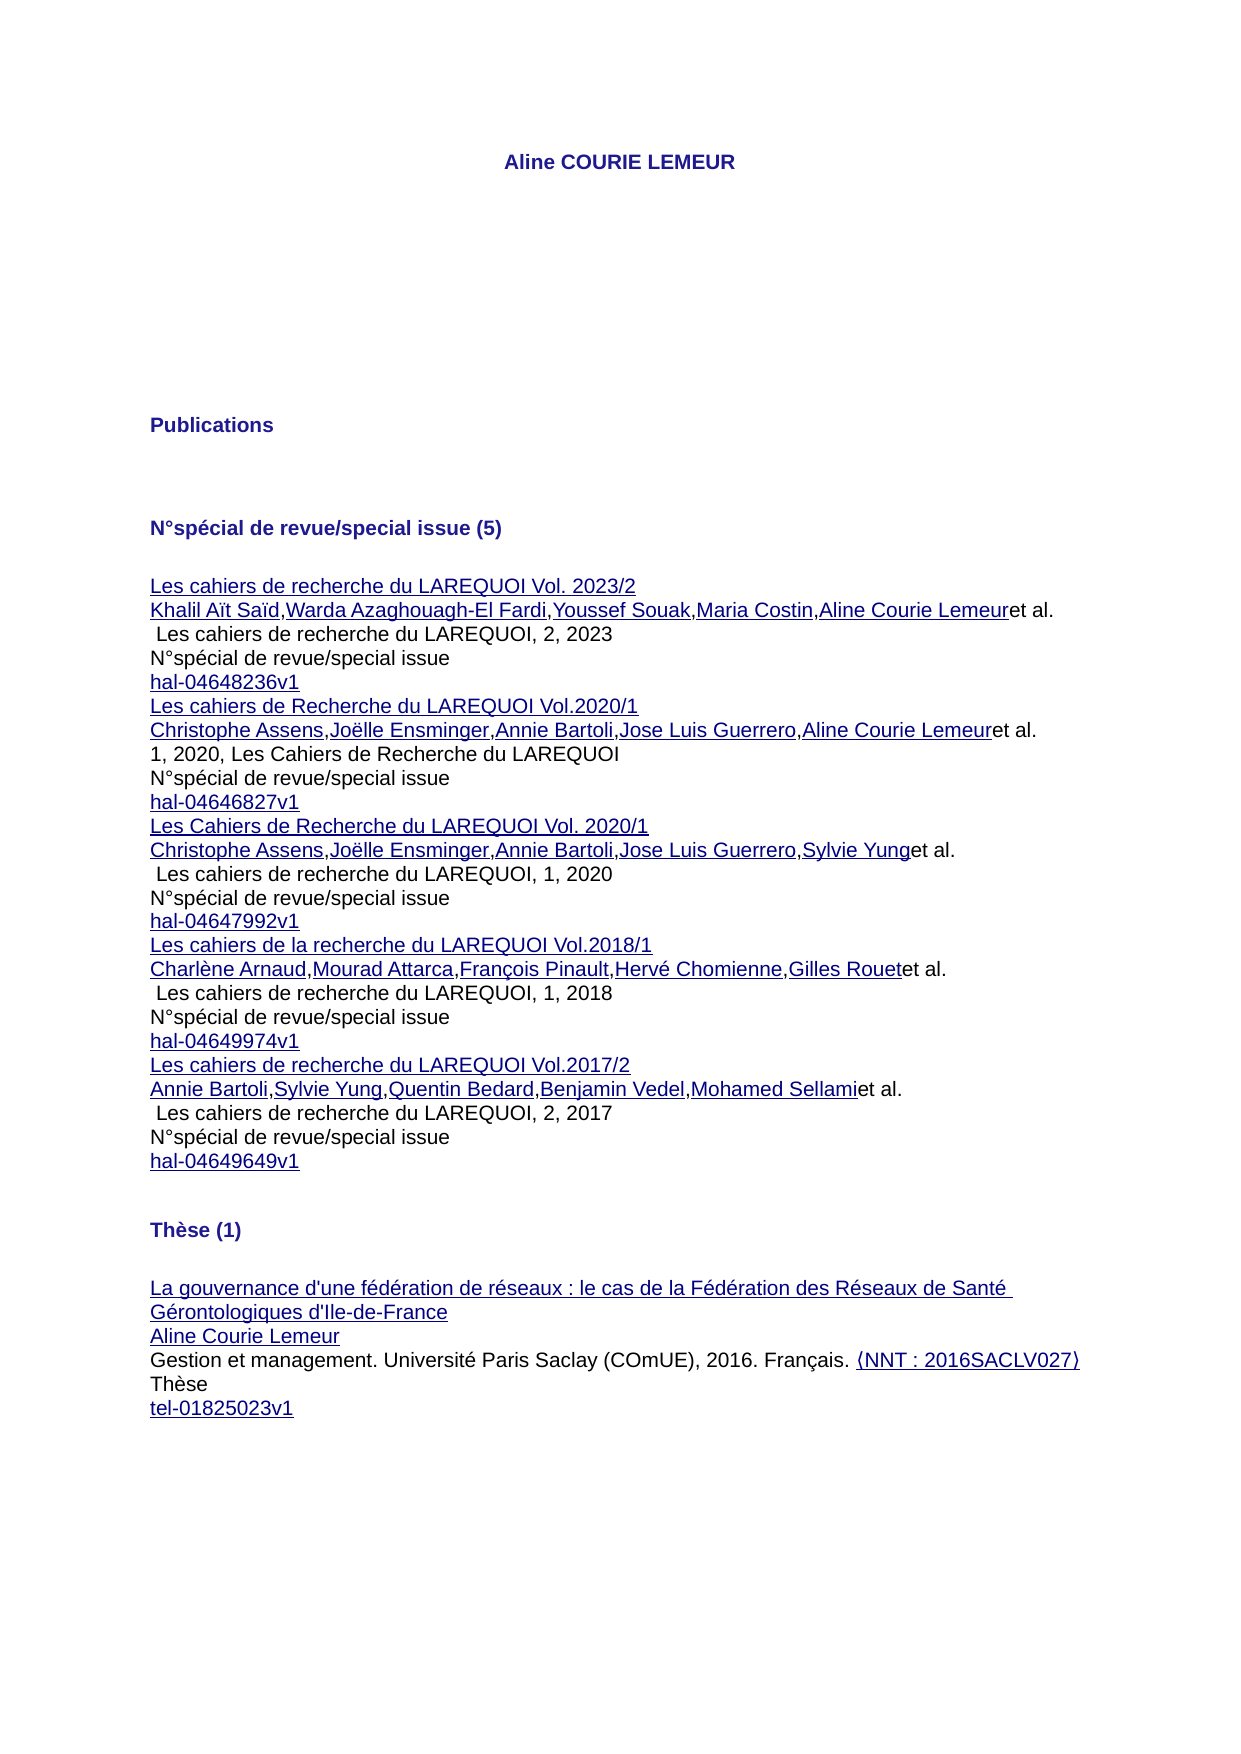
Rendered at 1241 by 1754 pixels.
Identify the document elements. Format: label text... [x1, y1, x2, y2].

subtitle Publications [150, 412, 1090, 436]
subtitle Aline COURIE LEMEUR [150, 150, 1090, 174]
table_cell Les cahiers de la recherche du LAREQUOI Vol.2018/1 Charlène Arnaud,Mourad Attarca,François Pinault,Hervé Chomienne,Gilles Rouetet al. Les cahiers de recherche du LAREQUOI, 1, 2018 N°spécial de revue/special issue hal-04649974v1 [150, 933, 1090, 1053]
table_cell Les cahiers de recherche du LAREQUOI Vol.2017/2 Annie Bartoli,Sylvie Yung,Quentin Bedard,Benjamin Vedel,Mohamed Sellamiet al. Les cahiers de recherche du LAREQUOI, 2, 2017 N°spécial de revue/special issue hal-04649649v1 [150, 1053, 1090, 1173]
subtitle Thèse (1) [150, 1218, 1090, 1242]
subtitle N°spécial de revue/special issue (5) [150, 516, 1090, 539]
table_cell Les Cahiers de Recherche du LAREQUOI Vol. 2020/1 Christophe Assens,Joëlle Ensminger,Annie Bartoli,Jose Luis Guerrero,Sylvie Yunget al. Les cahiers de recherche du LAREQUOI, 1, 2020 N°spécial de revue/special issue hal-04647992v1 [150, 814, 1090, 933]
table_cell Les cahiers de Recherche du LAREQUOI Vol.2020/1 Christophe Assens,Joëlle Ensminger,Annie Bartoli,Jose Luis Guerrero,Aline Courie Lemeuret al. 1, 2020, Les Cahiers de Recherche du LAREQUOI N°spécial de revue/special issue hal-04646827v1 [150, 694, 1090, 813]
table_header La gouvernance d'une fédération de réseaux : le cas de la Fédération des Réseaux de Santé Gérontologiques d'Ile-de-France Aline Courie Lemeur Gestion et management. Université Paris Saclay (COmUE), 2016. Français. ⟨NNT : 2016SACLV027⟩ Thèse tel-01825023v1 [150, 1276, 1090, 1420]
table_header Les cahiers de recherche du LAREQUOI Vol. 2023/2 Khalil Aït Saïd,Warda Azaghouagh-El Fardi,Youssef Souak,Maria Costin,Aline Courie Lemeuret al. Les cahiers de recherche du LAREQUOI, 2, 2023 N°spécial de revue/special issue hal-04648236v1 [150, 574, 1090, 694]
